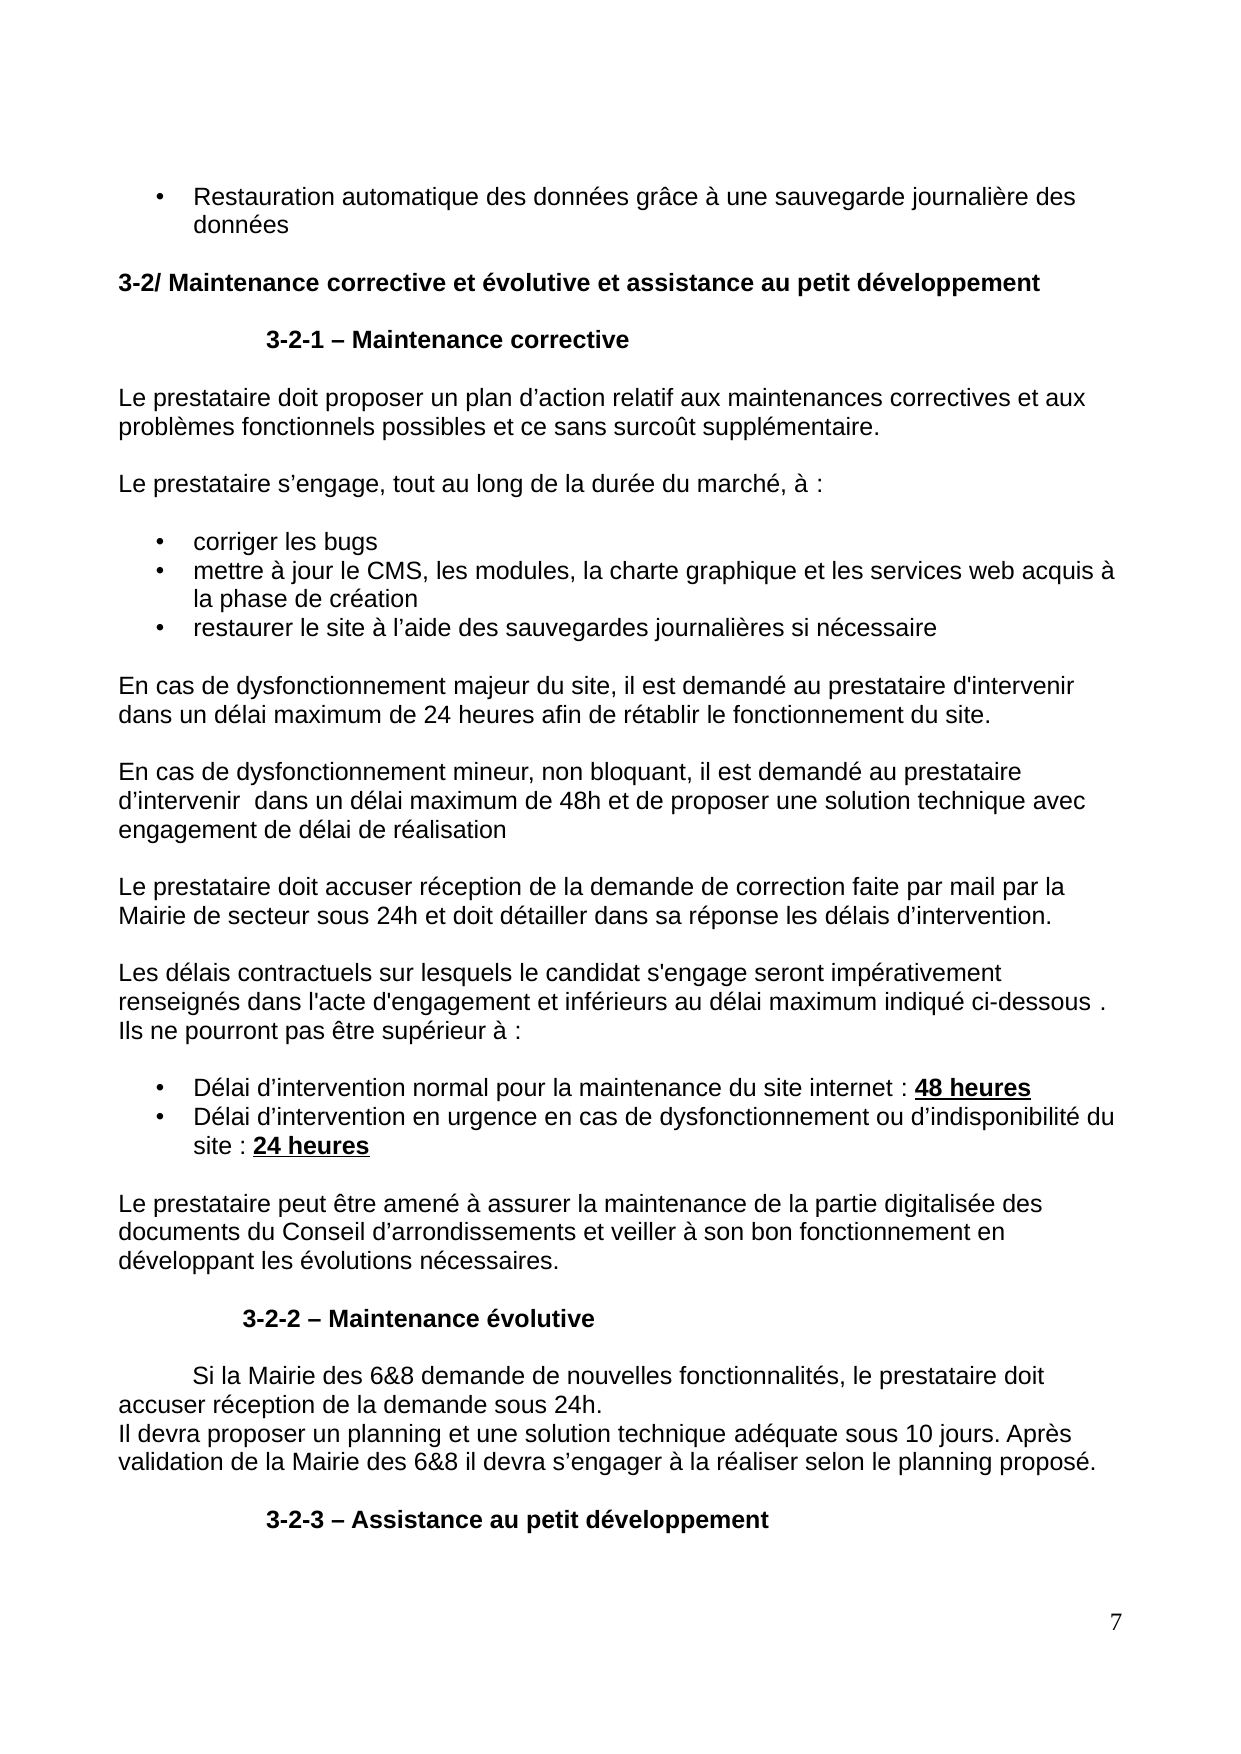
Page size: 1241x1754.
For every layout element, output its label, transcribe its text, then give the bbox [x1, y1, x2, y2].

text En cas de dysfonctionnement mineur, non bloquant, il est demandé au prestataire d’intervenir dans un délai maximum de 48h et de proposer une solution technique avec engagement de délai de réalisation [118, 757, 1122, 843]
text Le prestataire doit accuser réception de la demande de correction faite par mail par la Mairie de secteur sous 24h et doit détailler dans sa réponse les délais d’intervention. [118, 872, 1122, 929]
text Il devra proposer un planning et une solution technique adéquate sous 10 jours. Après validation de la Mairie des 6&8 il devra s’engager à la réaliser selon le planning proposé. [118, 1418, 1122, 1476]
list Délai d’intervention normal pour la maintenance du site internet : 48 heures [156, 1073, 1122, 1102]
text 3-2-3 – Assistance au petit développement [118, 1505, 1122, 1533]
list corriger les bugs [156, 527, 1122, 556]
text Le prestataire peut être amené à assurer la maintenance de la partie digitalisée des documents du Conseil d’arrondissements et veiller à son bon fonctionnement en développant les évolutions nécessaires. [118, 1188, 1122, 1275]
text Les délais contractuels sur lesquels le candidat s'engage seront impérativement renseignés dans l'acte d'engagement et inférieurs au délai maximum indiqué ci-dessous . Ils ne pourront pas être supérieur à : [118, 958, 1122, 1044]
text 3-2-1 – Maintenance corrective [118, 326, 1122, 354]
text Le prestataire s’engage, tout au long de la durée du marché, à : [118, 469, 1122, 498]
list mettre à jour le CMS, les modules, la charte graphique et les services web acquis à la phase de création [156, 556, 1122, 613]
text En cas de dysfonctionnement majeur du site, il est demandé au prestataire d'intervenir dans un délai maximum de 24 heures afin de rétablir le fonctionnement du site. [118, 671, 1122, 728]
list Délai d’intervention en urgence en cas de dysfonctionnement ou d’indisponibilité du site : 24 heures [156, 1102, 1122, 1160]
text Le prestataire doit proposer un plan d’action relatif aux maintenances correctives et aux problèmes fonctionnels possibles et ce sans surcoût supplémentaire. [118, 383, 1122, 441]
list Restauration automatique des données grâce à une sauvegarde journalière des données [156, 182, 1122, 239]
text Si la Mairie des 6&8 demande de nouvelles fonctionnalités, le prestataire doit accuser réception de la demande sous 24h. [118, 1361, 1122, 1418]
text 3-2-2 – Maintenance évolutive [242, 1303, 1122, 1332]
list restaurer le site à l’aide des sauvegardes journalières si nécessaire [156, 613, 1122, 642]
text 3-2/ Maintenance corrective et évolutive et assistance au petit développement [118, 268, 1122, 297]
